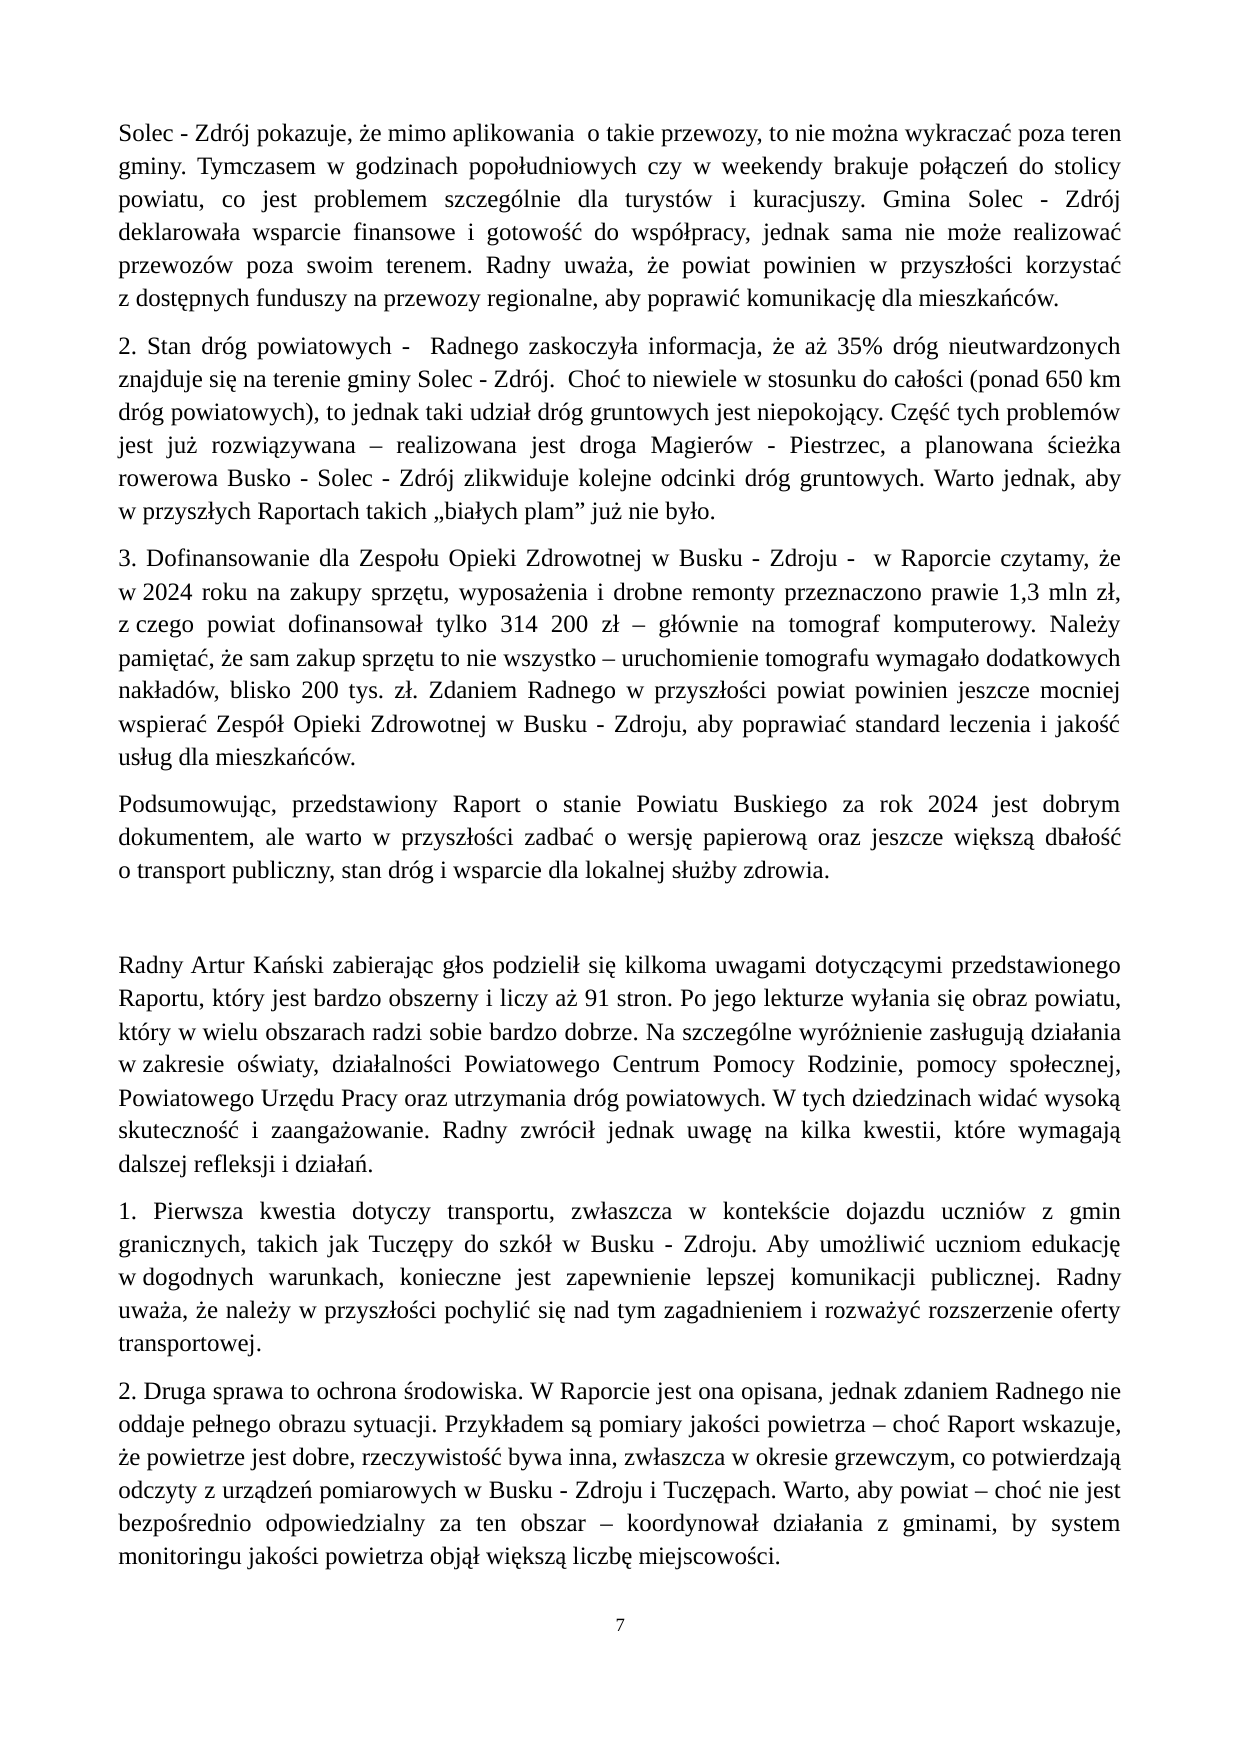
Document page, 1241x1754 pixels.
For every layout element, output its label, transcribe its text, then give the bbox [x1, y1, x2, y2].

text 2. Druga sprawa to ochrona środowiska. W Raporcie jest ona opisana, jednak zdaniem Radnego nie oddaje pełnego obrazu sytuacji. Przykładem są pomiary jakości powietrza – choć Raport wskazuje, że powietrze jest dobre, rzeczywistość bywa inna, zwłaszcza w okresie grzewczym, co potwierdzają odczyty z urządzeń pomiarowych w Busku - Zdroju i Tuczępach. Warto, aby powiat – choć nie jest bezpośrednio odpowiedzialny za ten obszar – koordynował działania z gminami, by system monitoringu jakości powietrza objął większą liczbę miejscowości. [118, 1376, 1122, 1570]
text Podsumowując, przedstawiony Raport o stanie Powiatu Buskiego za rok 2024 jest dobrym dokumentem, ale warto w przyszłości zadbać o wersję papierową oraz jeszcze większą dbałość o transport publiczny, stan dróg i wsparcie dla lokalnej służby zdrowia. [118, 789, 1122, 884]
text 3. Dofinansowanie dla Zespołu Opieki Zdrowotnej w Busku - Zdroju - w Raporcie czytamy, że w 2024 roku na zakupy sprzętu, wyposażenia i drobne remonty przeznaczono prawie 1,3 mln zł, z czego powiat dofinansował tylko 314 200 zł – głównie na tomograf komputerowy. Należy pamiętać, że sam zakup sprzętu to nie wszystko – uruchomienie tomografu wymagało dodatkowych nakładów, blisko 200 tys. zł. Zdaniem Radnego w przyszłości powiat powinien jeszcze mocniej wspierać Zespół Opieki Zdrowotnej w Busku - Zdroju, aby poprawiać standard leczenia i jakość usług dla mieszkańców. [118, 543, 1122, 770]
text 1. Pierwsza kwestia dotyczy transportu, zwłaszcza w kontekście dojazdu uczniów z gmin granicznych, takich jak Tuczępy do szkół w Busku - Zdroju. Aby umożliwić uczniom edukację w dogodnych warunkach, konieczne jest zapewnienie lepszej komunikacji publicznej. Radny uważa, że należy w przyszłości pochylić się nad tym zagadnieniem i rozważyć rozszerzenie oferty transportowej. [118, 1196, 1122, 1357]
text Solec - Zdrój pokazuje, że mimo aplikowania o takie przewozy, to nie można wykraczać poza teren gminy. Tymczasem w godzinach popołudniowych czy w weekendy brakuje połączeń do stolicy powiatu, co jest problemem szczególnie dla turystów i kuracjuszy. Gmina Solec - Zdrój deklarowała wsparcie finansowe i gotowość do współpracy, jednak sama nie może realizować przewozów poza swoim terenem. Radny uważa, że powiat powinien w przyszłości korzystać z dostępnych funduszy na przewozy regionalne, aby poprawić komunikację dla mieszkańców. [118, 118, 1122, 312]
text Radny Artur Kański zabierając głos podzielił się kilkoma uwagami dotyczącymi przedstawionego Raportu, który jest bardzo obszerny i liczy aż 91 stron. Po jego lekturze wyłania się obraz powiatu, który w wielu obszarach radzi sobie bardzo dobrze. Na szczególne wyróżnienie zasługują działania w zakresie oświaty, działalności Powiatowego Centrum Pomocy Rodzinie, pomocy społecznej, Powiatowego Urzędu Pracy oraz utrzymania dróg powiatowych. W tych dziedzinach widać wysoką skuteczność i zaangażowanie. Radny zwrócił jednak uwagę na kilka kwestii, które wymagają dalszej refleksji i działań. [118, 951, 1122, 1177]
text 2. Stan dróg powiatowych - Radnego zaskoczyła informacja, że aż 35% dróg nieutwardzonych znajduje się na terenie gminy Solec - Zdrój. Choć to niewiele w stosunku do całości (ponad 650 km dróg powiatowych), to jednak taki udział dróg gruntowych jest niepokojący. Część tych problemów jest już rozwiązywana – realizowana jest droga Magierów - Piestrzec, a planowana ścieżka rowerowa Busko - Solec - Zdrój zlikwiduje kolejne odcinki dróg gruntowych. Warto jednak, aby w przyszłych Raportach takich „białych plam” już nie było. [118, 331, 1122, 525]
